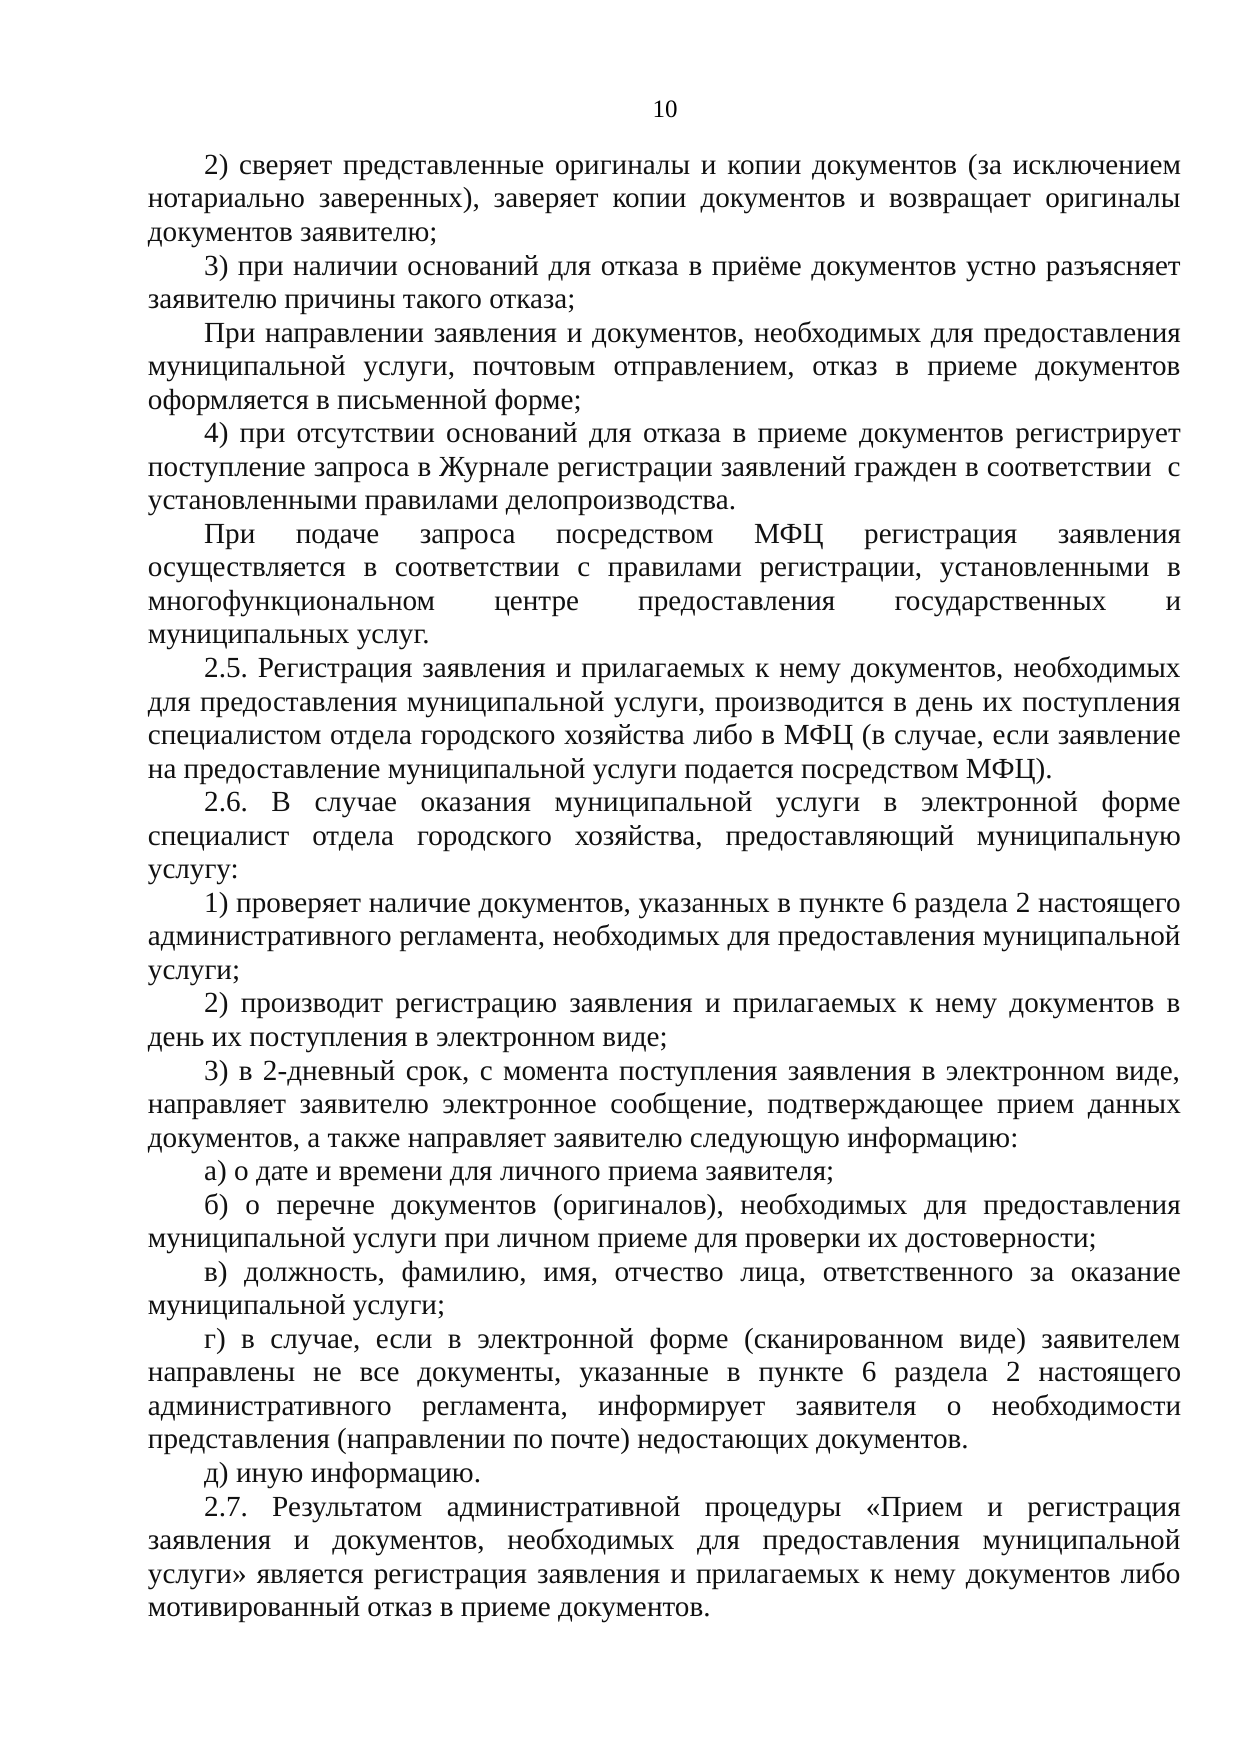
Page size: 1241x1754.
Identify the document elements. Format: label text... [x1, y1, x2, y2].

text При подаче запроса посредством МФЦ регистрация заявления осуществляется в соответствии с правилами регистрации, установленными в многофункциональном центре предоставления государственных и муниципальных услуг. [148, 516, 1182, 650]
text 3) в 2-дневный срок, с момента поступления заявления в электронном виде, направляет заявителю электронное сообщение, подтверждающее прием данных документов, а также направляет заявителю следующую информацию: [148, 1053, 1182, 1153]
text 4) при отсутствии оснований для отказа в приеме документов регистрирует поступление запроса в Журнале регистрации заявлений гражден в соответствии с установленными правилами делопроизводства. [148, 415, 1182, 516]
text 3) при наличии оснований для отказа в приёме документов устно разъясняет заявителю причины такого отказа; [148, 248, 1182, 315]
text б) о перечне документов (оригиналов), необходимых для предоставления муниципальной услуги при личном приеме для проверки их достоверности; [148, 1187, 1182, 1254]
text 2) сверяет представленные оригиналы и копии документов (за исключением нотариально заверенных), заверяет копии документов и возвращает оригиналы документов заявителю; [148, 147, 1182, 248]
text 1) проверяет наличие документов, указанных в пункте 6 раздела 2 настоящего административного регламента, необходимых для предоставления муниципальной услуги; [148, 885, 1182, 986]
text 2.7. Результатом административной процедуры «Прием и регистрация заявления и документов, необходимых для предоставления муниципальной услуги» является регистрация заявления и прилагаемых к нему документов либо мотивированный отказ в приеме документов. [148, 1489, 1182, 1623]
text а) о дате и времени для личного приема заявителя; [148, 1153, 1182, 1187]
text 2.6. В случае оказания муниципальной услуги в электронной форме специалист отдела городского хозяйства, предоставляющий муниципальную услугу: [148, 784, 1182, 885]
text 2.5. Регистрация заявления и прилагаемых к нему документов, необходимых для предоставления муниципальной услуги, производится в день их поступления специалистом отдела городского хозяйства либо в МФЦ (в случае, если заявление на предоставление муниципальной услуги подается посредством МФЦ). [148, 650, 1182, 784]
text в) должность, фамилию, имя, отчество лица, ответственного за оказание муниципальной услуги; [148, 1254, 1182, 1321]
text д) иную информацию. [148, 1455, 1182, 1489]
text 2) производит регистрацию заявления и прилагаемых к нему документов в день их поступления в электронном виде; [148, 986, 1182, 1053]
text При направлении заявления и документов, необходимых для предоставления муниципальной услуги, почтовым отправлением, отказ в приеме документов оформляется в письменной форме; [148, 315, 1182, 415]
text г) в случае, если в электронной форме (сканированном виде) заявителем направлены не все документы, указанные в пункте 6 раздела 2 настоящего административного регламента, информирует заявителя о необходимости представления (направлении по почте) недостающих документов. [148, 1321, 1182, 1455]
